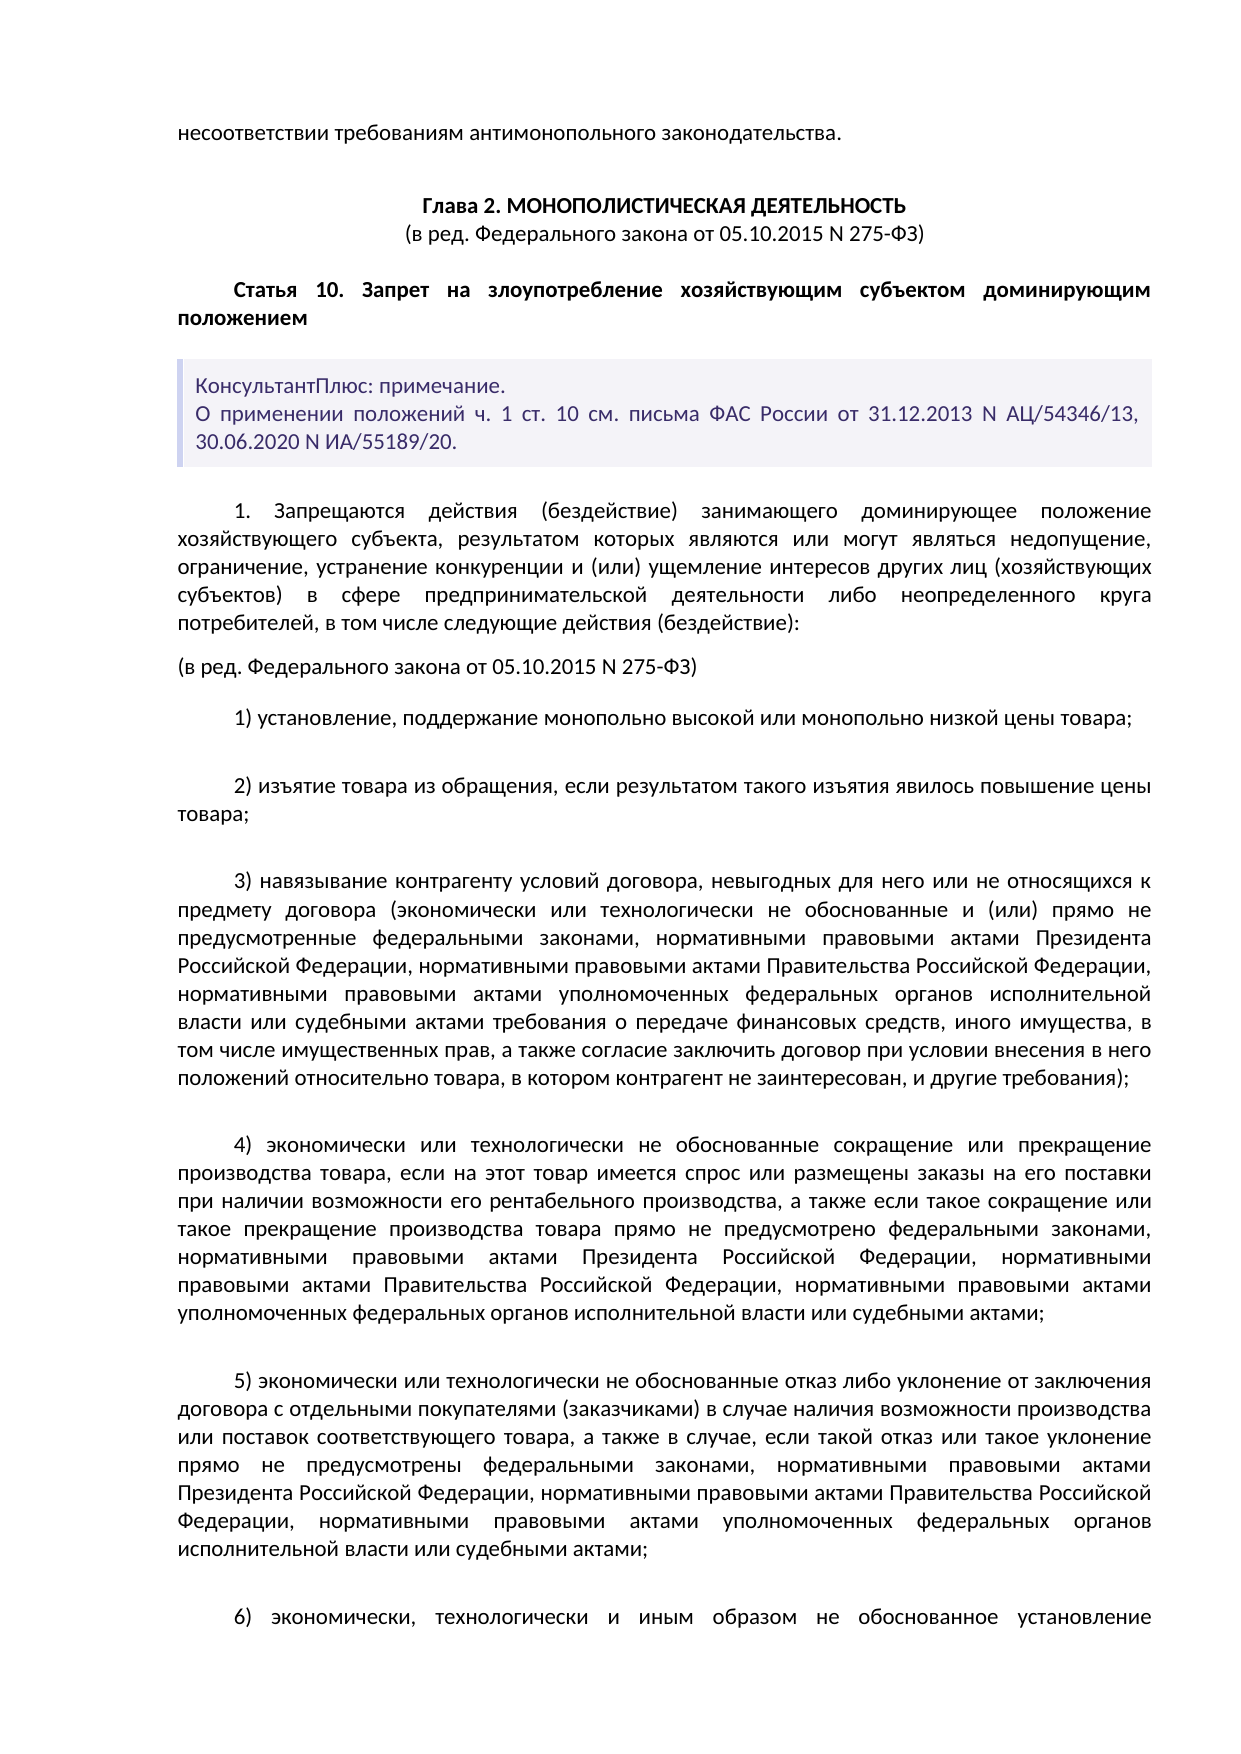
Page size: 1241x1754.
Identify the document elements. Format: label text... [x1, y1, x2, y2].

text несоответствии требованиям антимонопольного законодательства. [177, 118, 1152, 146]
text 3) навязывание контрагенту условий договора, невыгодных для него или не относящихся к предмету договора (экономически или технологически не обоснованные и (или) прямо не предусмотренные федеральными законами, нормативными правовыми актами Президента Российской Федерации, нормативными правовыми актами Правительства Российской Федерации, нормативными правовыми актами уполномоченных федеральных органов исполнительной власти или судебными актами требования о передаче финансовых средств, иного имущества, в том числе имущественных прав, а также согласие заключить договор при условии внесения в него положений относительно товара, в котором контрагент не заинтересован, и другие требования); [177, 867, 1152, 1091]
title Статья 10. Запрет на злоупотребление хозяйствующим субъектом доминирующим положением [177, 275, 1152, 331]
text 1) установление, поддержание монопольно высокой или монопольно низкой цены товара; [177, 703, 1152, 731]
text 6) экономически, технологически и иным образом не обоснованное установление [177, 1602, 1152, 1630]
table_header КонсультантПлюс: примечание. О применении положений ч. 1 ст. 10 см. письма ФАС России от 31.12.2013 N АЦ/54346/13, 30.06.2020 N ИА/55189/20. [195, 359, 1140, 467]
text 5) экономически или технологически не обоснованные отказ либо уклонение от заключения договора с отдельными покупателями (заказчиками) в случае наличия возможности производства или поставок соответствующего товара, а также в случае, если такой отказ или такое уклонение прямо не предусмотрены федеральными законами, нормативными правовыми актами Президента Российской Федерации, нормативными правовыми актами Правительства Российской Федерации, нормативными правовыми актами уполномоченных федеральных органов исполнительной власти или судебными актами; [177, 1366, 1152, 1562]
table_header [177, 359, 183, 467]
text 1. Запрещаются действия (бездействие) занимающего доминирующее положение хозяйствующего субъекта, результатом которых являются или могут являться недопущение, ограничение, устранение конкуренции и (или) ущемление интересов других лиц (хозяйствующих субъектов) в сфере предпринимательской деятельности либо неопределенного круга потребителей, в том числе следующие действия (бездействие): [177, 496, 1152, 636]
table_header [1140, 359, 1152, 467]
title Глава 2. МОНОПОЛИСТИЧЕСКАЯ ДЕЯТЕЛЬНОСТЬ [177, 191, 1152, 219]
text 2) изъятие товара из обращения, если результатом такого изъятия явилось повышение цены товара; [177, 771, 1152, 827]
text (в ред. Федерального закона от 05.10.2015 N 275-ФЗ) [177, 652, 1152, 681]
table_header [184, 359, 195, 467]
text 4) экономически или технологически не обоснованные сокращение или прекращение производства товара, если на этот товар имеется спрос или размещены заказы на его поставки при наличии возможности его рентабельного производства, а также если такое сокращение или такое прекращение производства товара прямо не предусмотрено федеральными законами, нормативными правовыми актами Президента Российской Федерации, нормативными правовыми актами Правительства Российской Федерации, нормативными правовыми актами уполномоченных федеральных органов исполнительной власти или судебными актами; [177, 1130, 1152, 1327]
text (в ред. Федерального закона от 05.10.2015 N 275-ФЗ) [177, 219, 1152, 247]
